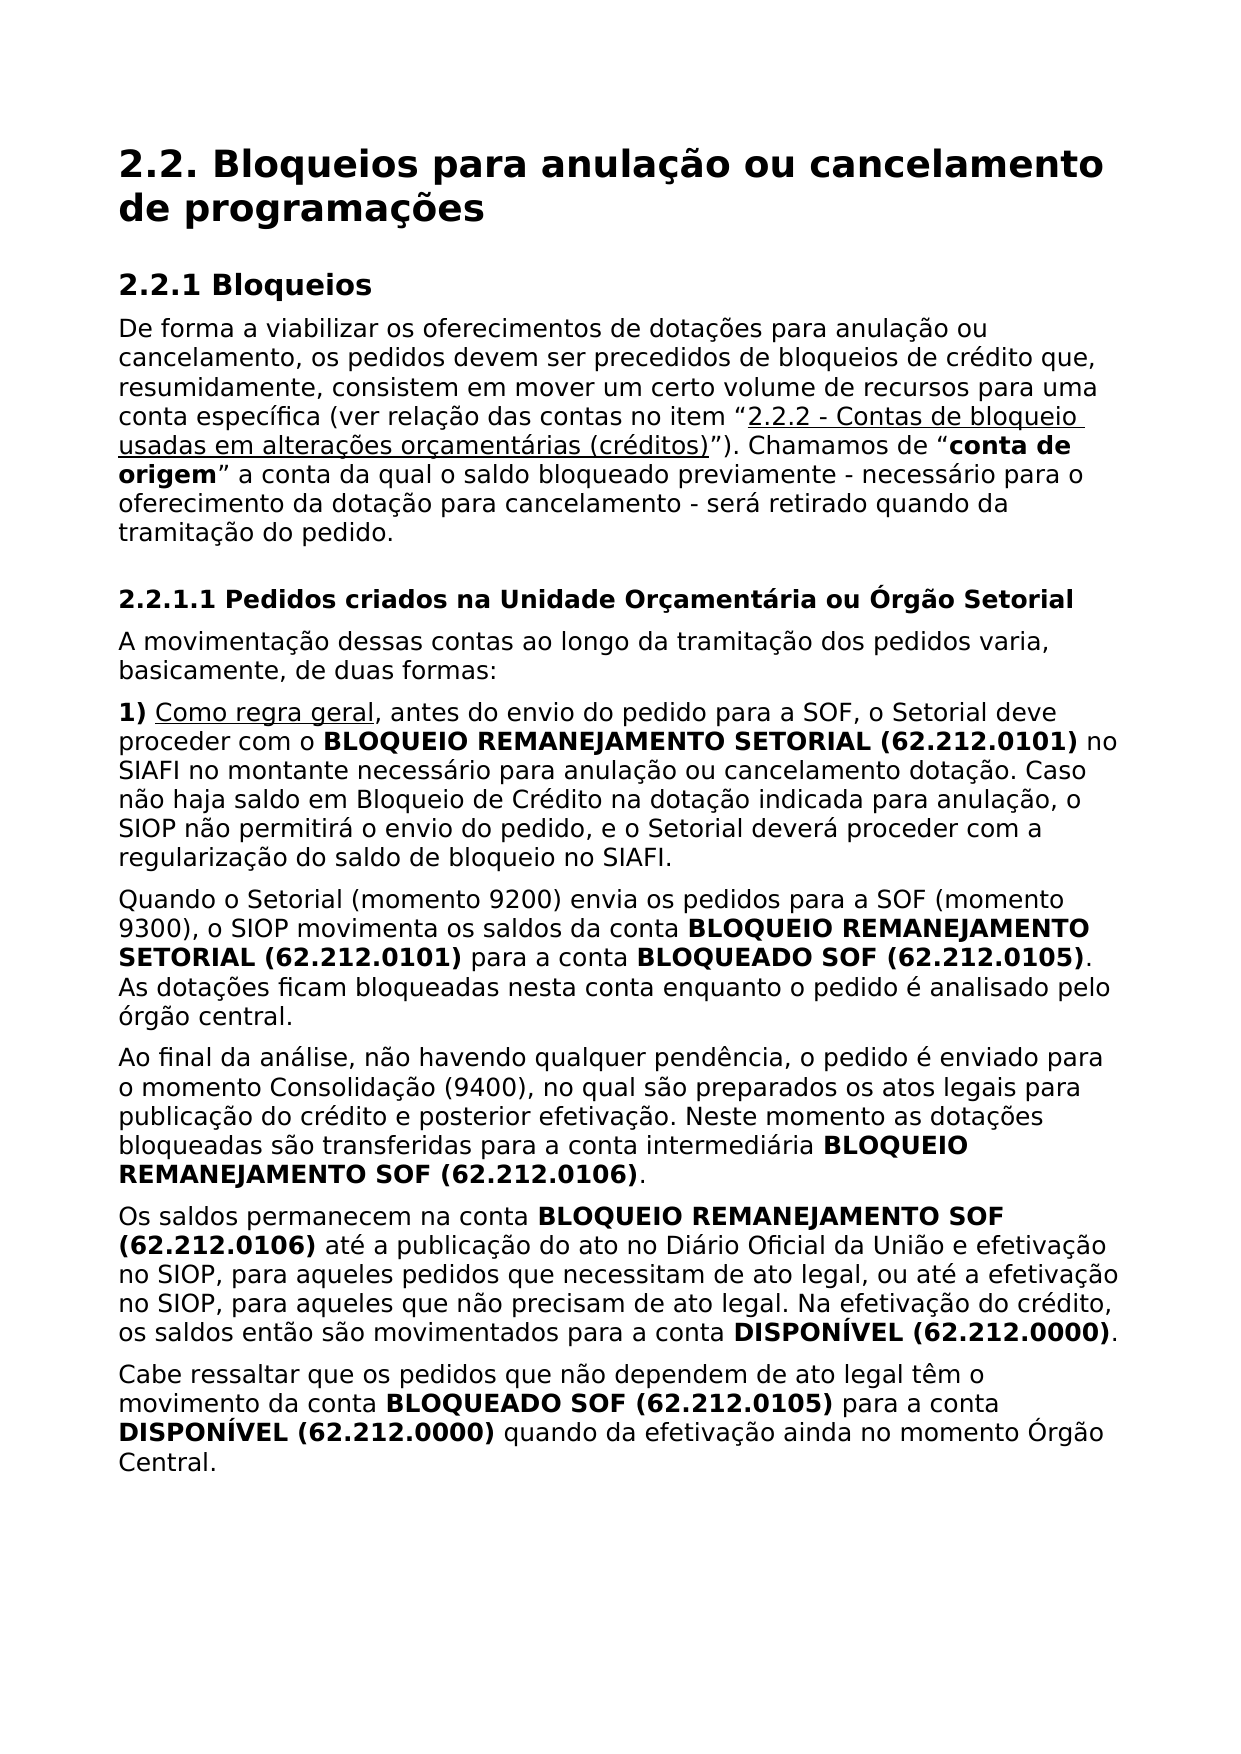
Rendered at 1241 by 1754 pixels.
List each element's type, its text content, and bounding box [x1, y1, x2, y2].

text Cabe ressaltar que os pedidos que não dependem de ato legal têm o movimento da conta BLOQUEADO SOF (62.212.0105) para a conta DISPONÍVEL (62.212.0000) quando da efetivação ainda no momento Órgão Central. [118, 1360, 1122, 1477]
text Os saldos permanecem na conta BLOQUEIO REMANEJAMENTO SOF (62.212.0106) até a publicação do ato no Diário Oficial da União e efetivação no SIOP, para aqueles pedidos que necessitam de ato legal, ou até a efetivação no SIOP, para aqueles que não precisam de ato legal. Na efetivação do crédito, os saldos então são movimentados para a conta DISPONÍVEL (62.212.0000). [118, 1202, 1122, 1348]
subtitle 2.2.1.1 Pedidos criados na Unidade Orçamentária ou Órgão Setorial [118, 585, 1122, 614]
text 1) Como regra geral, antes do envio do pedido para a SOF, o Setorial deve proceder com o BLOQUEIO REMANEJAMENTO SETORIAL (62.212.0101) no SIAFI no montante necessário para anulação ou cancelamento dotação. Caso não haja saldo em Bloqueio de Crédito na dotação indicada para anulação, o SIOP não permitirá o envio do pedido, e o Setorial deverá proceder com a regularização do saldo de bloqueio no SIAFI. [118, 698, 1122, 873]
subtitle 2.2.1 Bloqueios [118, 268, 1122, 302]
text Quando o Setorial (momento 9200) envia os pedidos para a SOF (momento 9300), o SIOP movimenta os saldos da conta BLOQUEIO REMANEJAMENTO SETORIAL (62.212.0101) para a conta BLOQUEADO SOF (62.212.0105). As dotações ficam bloqueadas nesta conta enquanto o pedido é analisado pelo órgão central. [118, 885, 1122, 1031]
text A movimentação dessas contas ao longo da tramitação dos pedidos varia, basicamente, de duas formas: [118, 627, 1122, 685]
subtitle 2.2. Bloqueios para anulação ou cancelamento de programações [118, 143, 1122, 230]
text Ao final da análise, não havendo qualquer pendência, o pedido é enviado para o momento Consolidação (9400), no qual são preparados os atos legais para publicação do crédito e posterior efetivação. Neste momento as dotações bloqueadas são transferidas para a conta intermediária BLOQUEIO REMANEJAMENTO SOF (62.212.0106). [118, 1043, 1122, 1189]
text De forma a viabilizar os oferecimentos de dotações para anulação ou cancelamento, os pedidos devem ser precedidos de bloqueios de crédito que, resumidamente, consistem em mover um certo volume de recursos para uma conta específica (ver relação das contas no item “2.2.2 - Contas de bloqueio usadas em alterações orçamentárias (créditos)”). Chamamos de “conta de origem” a conta da qual o saldo bloqueado previamente - necessário para o oferecimento da dotação para cancelamento - será retirado quando da tramitação do pedido. [118, 314, 1122, 548]
